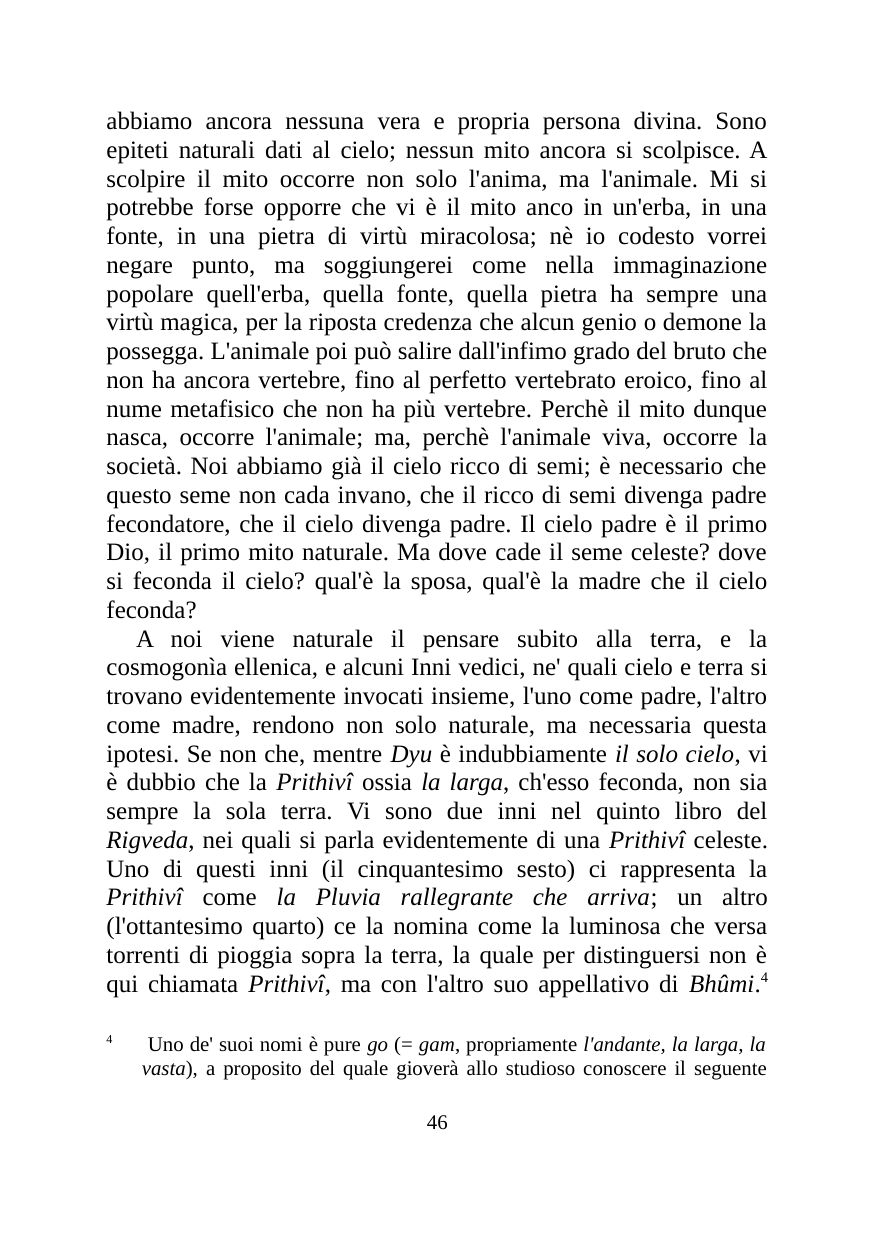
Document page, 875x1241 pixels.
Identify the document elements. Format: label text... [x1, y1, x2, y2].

text abbiamo ancora nessuna vera e propria persona divina. Sono epiteti naturali dati al cielo; nessun mito ancora si scolpisce. A scolpire il mito occorre non solo l'anima, ma l'animale. Mi si potrebbe forse opporre che vi è il mito anco in un'erba, in una fonte, in una pietra di virtù miracolosa; nè io codesto vorrei negare punto, ma soggiungerei come nella immaginazione popolare quell'erba, quella fonte, quella pietra ha sempre una virtù magica, per la riposta credenza che alcun genio o demone la possegga. L'animale poi può salire dall'infimo grado del bruto che non ha ancora vertebre, fino al perfetto vertebrato eroico, fino al nume metafisico che non ha più vertebre. Perchè il mito dunque nasca, occorre l'animale; ma, perchè l'animale viva, occorre la società. Noi abbiamo già il cielo ricco di semi; è necessario che questo seme non cada invano, che il ricco di semi divenga padre fecondatore, che il cielo divenga padre. Il cielo padre è il primo Dio, il primo mito naturale. Ma dove cade il seme celeste? dove si feconda il cielo? qual'è la sposa, qual'è la madre che il cielo feconda? [106, 106, 768, 624]
text A noi viene naturale il pensare subito alla terra, e la cosmogonìa ellenica, e alcuni Inni vedici, ne' quali cielo e terra si trovano evidentemente invocati insieme, l'uno come padre, l'altro come madre, rendono non solo naturale, ma necessaria questa ipotesi. Se non che, mentre Dyu è indubbiamente il solo cielo, vi è dubbio che la Prithivî ossia la larga, ch'esso feconda, non sia sempre la sola terra. Vi sono due inni nel quinto libro del Rigveda, nei quali si parla evidentemente di una Prithivî celeste. Uno di questi inni (il cinquantesimo sesto) ci rappresenta la Prithivî come la Pluvia rallegrante che arriva; un altro (l'ottantesimo quarto) ce la nomina come la luminosa che versa torrenti di pioggia sopra la terra, la quale per distinguersi non è qui chiamata Prithivî, ma con l'altro suo appellativo di Bhûmi. Qui è evidente che Prithivî è la nuvola, come la larga, la estendentesi a segno da occupare tutto il cielo, oppure il cielo stesso nuvoloso. Ma è raro che questa Prithivî celeste appaia esplicitamente distinta negl'inni vedici. Dyu è più spesso il fecondatore della terra, della larga terrena, sia col suo proprio nome, sia sotto forma del Dyu Parg'anya (lo slavo Perkun), che è il vero Giove Pluvio, e come tale trovasi distintamente invocato in alcuni Inni vedici. Parg'anya vale propriamente la nuvola tonante e pluvia, la nuvola tempestosa e la pioggia, il Dio della tempesta. Il cielo Tonante e Pluvio, il Dyu come Parg'anya è il fecondatore della terra, la quale perciò è venerata nell'Atharvaveda col nome di sposa di Parg'anya (Parg'anya-patnî). Abbiamo veduto esservi il cielo ed i cieli, così la pioggia e le pioggie, la nuvola pluvia e le nuvole pluvie; tuttavia come Dio, Parg'anya, al pari di Dyu, è sempre un singolare. La voce di Parg'anya sona bene e vigorosa (vâc'am parg'anyaçcitrâm vadati tvishîmatîm; Rigv., V, 63). Esso versa il seme e fa germogliare le erbe; per esso il cielo si riempie, e la terra si feconda (pinvate svah-Parg'anya Prithivim retasâ 'vati). Mentre Parg'anya tuttavia è rappresentato come benefico fecondatore della terra, il poeta vedico, nel descrivere, con molta verità d'immagini, il temporale, ci fa presente il terrore degli uomini nell'udire i venti che fischiano, nel vedere gli alberi atterrati, i lampi e fulmini che guizzano; tutto il creato è preso di spavento, quando Parg'anya si scatena; sebbene egli castighi solamente i colpevoli, anche gl'innocenti ne hanno paura. E in questo Dio, in questo Parg'anya che tonando ammazza i cattivi (Parg'anyah stanayan hanti dushkritah; Rigv., V, 83), noi abbiamo una prova evidente che già esisteva nel primo periodo vedico, poichè l'inno 83° del V libro del Rigveda a Parg'anya ha per me un carattere particolarmente antico, la superstizione ancora viva nel nostro popolo che il diavolo si pigli l'anima di quelli che muoiono fulminati (dove passa il diavolo lascia odore di zolfo; lo stesso odore lascia il fulmine ove cade; quindi è naturale che si credano portate via dal diavolo le anime dei fulminati). [106, 624, 768, 997]
text Uno de' suoi nomi è pure go (= gam, propriamente l'andante, la larga, la vasta), a proposito del quale gioverà allo studioso conoscere il seguente [106, 1032, 768, 1080]
